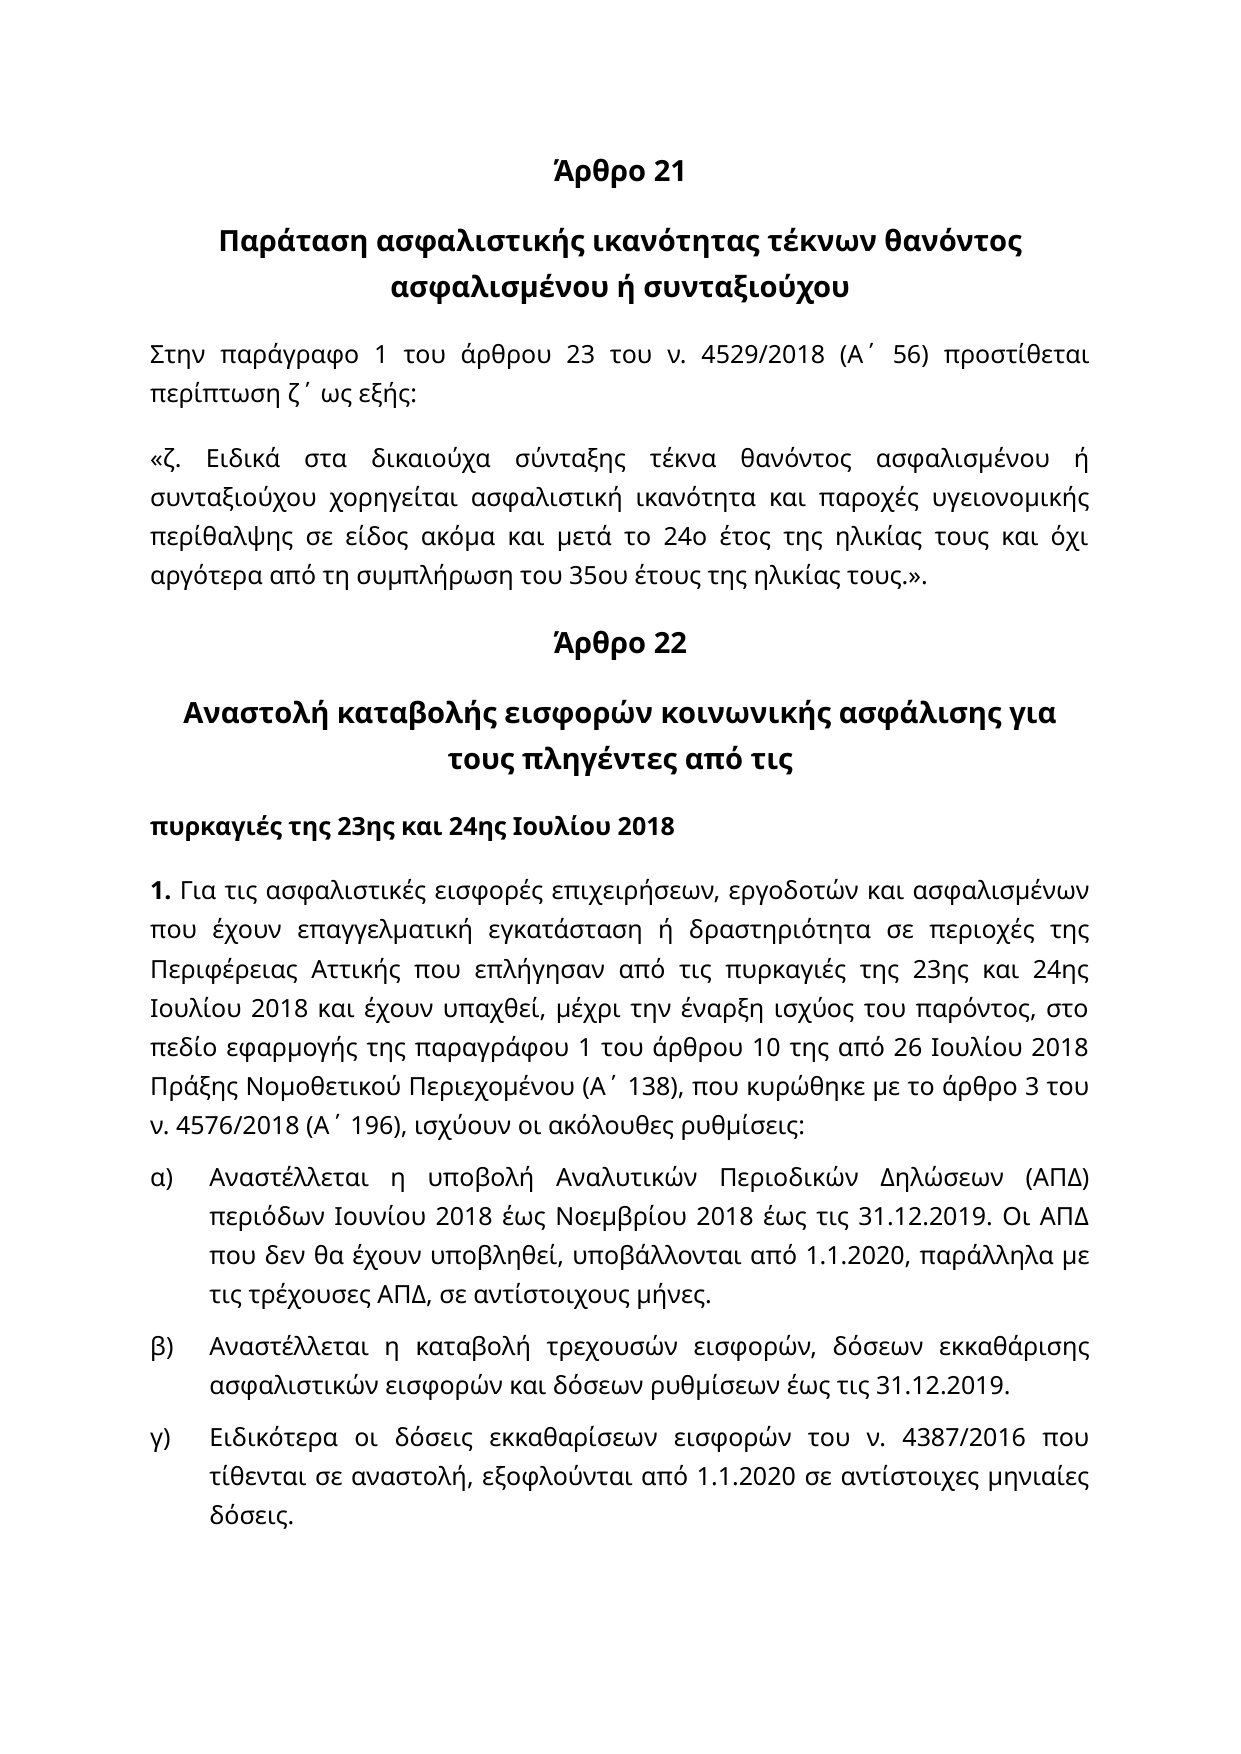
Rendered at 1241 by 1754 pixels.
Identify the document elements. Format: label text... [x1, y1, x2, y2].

text «ζ. Ειδικά στα δικαιούχα σύνταξης τέκνα θανόντος ασφαλισμένου ή συνταξιούχου χορηγείται ασφαλιστική ικανότητα και παροχές υγειονομικής περίθαλψης σε είδος ακόμα και μετά το 24ο έτος της ηλικίας τους και όχι αργότερα από τη συμπλήρωση του 35ου έτους της ηλικίας τους.». [150, 440, 1090, 592]
list γ) Ειδικότερα οι δόσεις εκκαθαρίσεων εισφορών του ν. 4387/2016 που τίθενται σε αναστολή, εξοφλούνται από 1.1.2020 σε αντίστοιχες μηνιαίες δόσεις. [150, 1419, 1090, 1532]
subtitle Παράταση ασφαλιστικής ικανότητας τέκνων θανόντος ασφαλισμένου ή συνταξιούχου [150, 221, 1090, 306]
list β) Αναστέλλεται η καταβολή τρεχουσών εισφορών, δόσεων εκκαθάρισης ασφαλιστικών εισφορών και δόσεων ρυθμίσεων έως τις 31.12.2019. [150, 1329, 1090, 1402]
list α) Αναστέλλεται η υποβολή Αναλυτικών Περιοδικών Δηλώσεων (ΑΠΔ) περιόδων Ιουνίου 2018 έως Νοεμβρίου 2018 έως τις 31.12.2019. Οι ΑΠΔ που δεν θα έχουν υποβληθεί, υποβάλλονται από 1.1.2020, παράλληλα με τις τρέχουσες ΑΠΔ, σε αντίστοιχους μήνες. [150, 1159, 1090, 1311]
text Στην παράγραφο 1 του άρθρου 23 του ν. 4529/2018 (Α΄ 56) προστίθεται περίπτωση ζ΄ ως εξής: [150, 337, 1090, 410]
text 1. Για τις ασφαλιστικές εισφορές επιχειρήσεων, εργοδοτών και ασφαλισμένων που έχουν επαγγελματική εγκατάσταση ή δραστηριότητα σε περιοχές της Περιφέρειας Αττικής που επλήγησαν από τις πυρκαγιές της 23ης και 24ης Ιουλίου 2018 και έχουν υπαχθεί, μέχρι την έναρξη ισχύος του παρόντος, στο πεδίο εφαρμογής της παραγράφου 1 του άρθρου 10 της από 26 Ιουλίου 2018 Πράξης Νομοθετικού Περιεχομένου (Α΄ 138), που κυρώθηκε με το άρθρο 3 του ν. 4576/2018 (Α΄ 196), ισχύουν οι ακόλουθες ρυθμίσεις: [150, 873, 1090, 1142]
subtitle Άρθρο 22 [150, 622, 1090, 662]
subtitle Άρθρο 21 [150, 150, 1090, 190]
subtitle Αναστολή καταβολής εισφορών κοινωνικής ασφάλισης για τους πληγέντες από τις [150, 692, 1090, 778]
text πυρκαγιές της 23ης και 24ης Ιουλίου 2018 [150, 809, 1090, 843]
